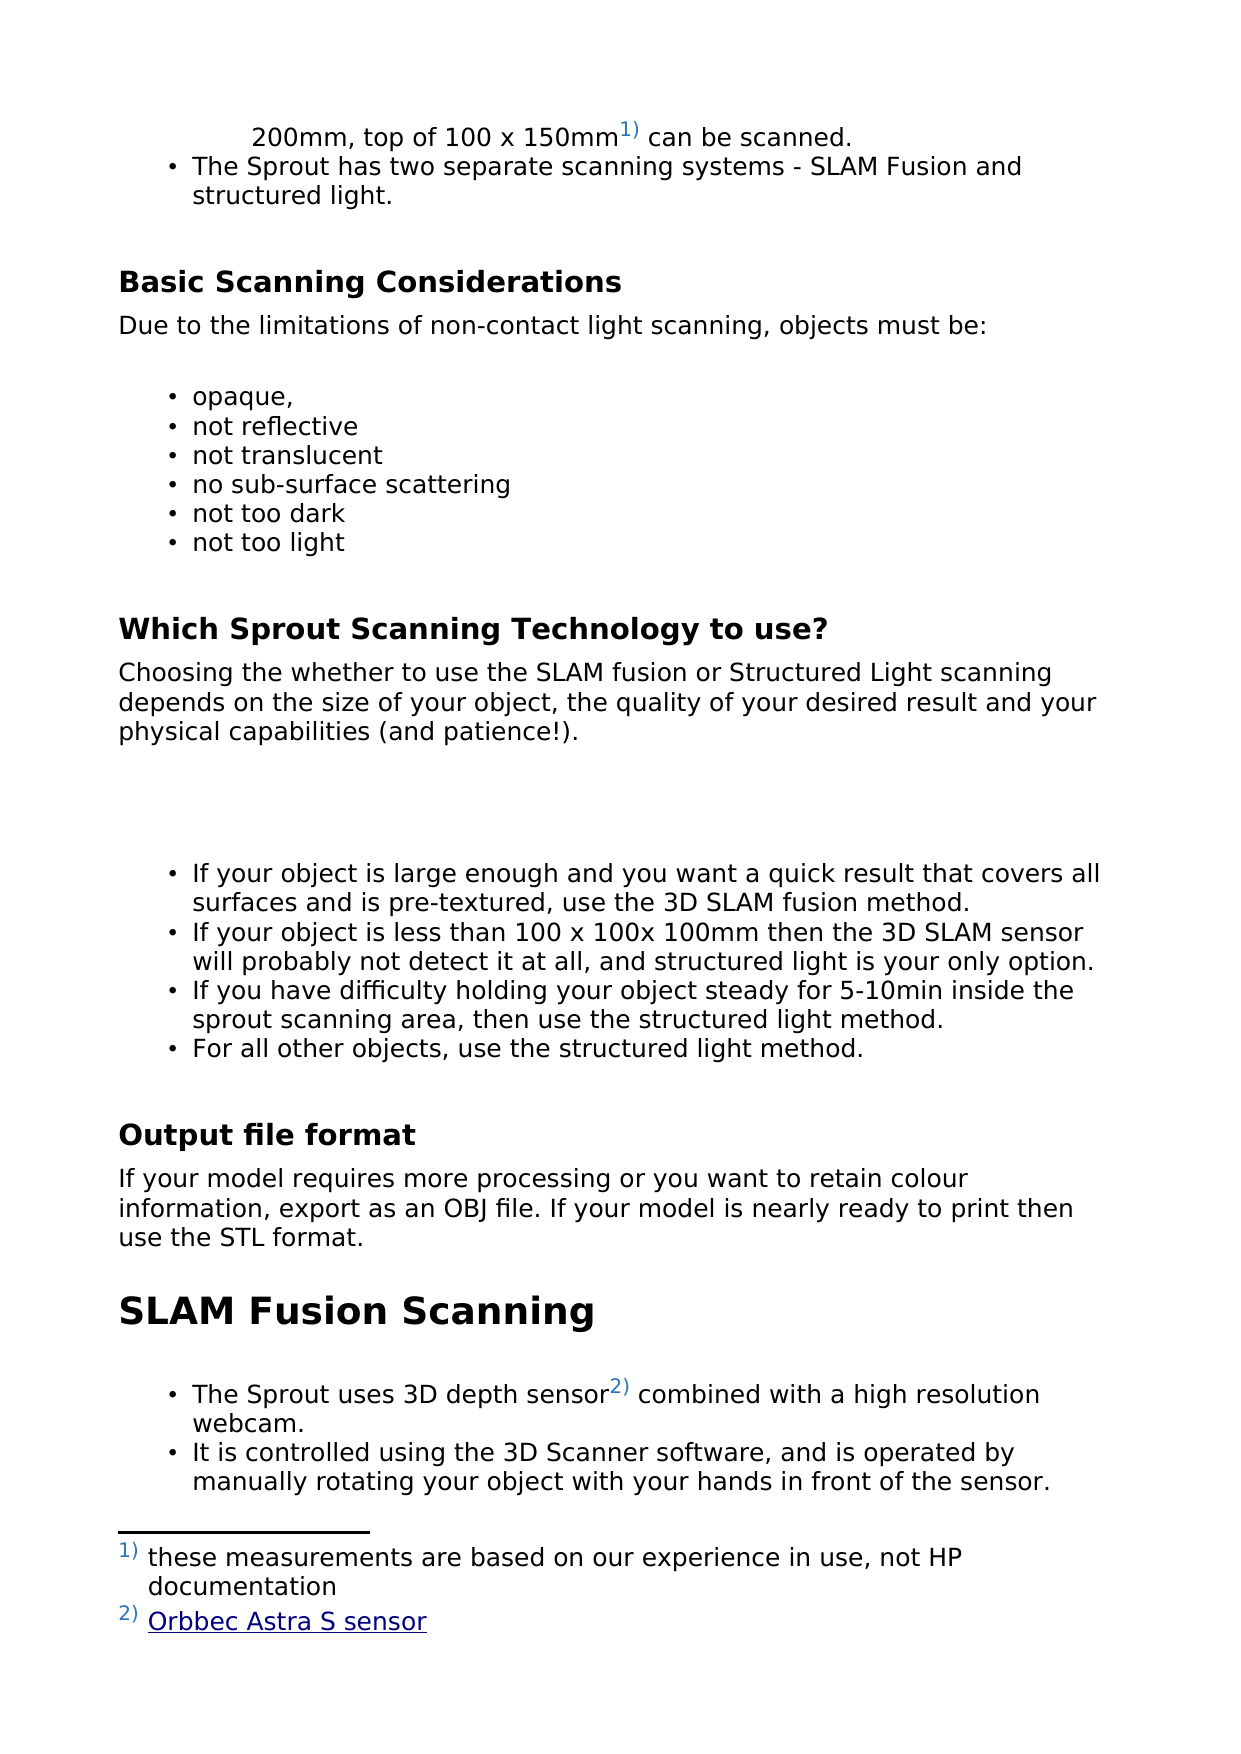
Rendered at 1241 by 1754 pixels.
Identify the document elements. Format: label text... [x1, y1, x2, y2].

list For all other objects, use the structured light method. [177, 1034, 1122, 1064]
subtitle SLAM Fusion Scanning [118, 1289, 1122, 1333]
subtitle Basic Scanning Considerations [118, 265, 1122, 299]
text Due to the limitations of non-contact light scanning, objects must be: [118, 311, 1122, 341]
text If your model requires more processing or you want to retain colour information, export as an OBJ file. If your model is nearly ready to print then use the STL format. [118, 1164, 1122, 1252]
list not too dark [177, 499, 1122, 528]
list no sub-surface scattering [177, 470, 1122, 499]
list It is controlled using the 3D Scanner software, and is operated by manually rotating your object with your hands in front of the sensor. [177, 1438, 1122, 1497]
list Orbbec Astra S sensor [118, 1602, 1122, 1636]
list not reflective [177, 412, 1122, 441]
list not too light [177, 528, 1122, 558]
text Choosing the whether to use the SLAM fusion or Structured Light scanning depends on the size of your object, the quality of your desired result and your physical capabilities (and patience!). [118, 658, 1122, 746]
subtitle Which Sprout Scanning Technology to use? [118, 612, 1122, 646]
list these measurements are based on our experience in use, not HP documentation [118, 1538, 1122, 1602]
list The Sprout has two separate scanning systems - SLAM Fusion and structured light. [177, 152, 1122, 211]
list If you have difficulty holding your object steady for 5-10min inside the sprout scanning area, then use the structured light method. [177, 976, 1122, 1034]
list opaque, [177, 383, 1122, 412]
list The Sprout uses 3D depth sensor combined with a high resolution webcam. [177, 1375, 1122, 1438]
list If your object is large enough and you want a quick result that covers all surfaces and is pre-textured, use the 3D SLAM fusion method. [177, 859, 1122, 918]
list not translucent [177, 441, 1122, 470]
list 200mm, top of 100 x 150mm can be scanned. [236, 118, 1122, 152]
subtitle Output file format [118, 1118, 1122, 1152]
list If your object is less than 100 x 100x 100mm then the 3D SLAM sensor will probably not detect it at all, and structured light is your only option. [177, 918, 1122, 976]
